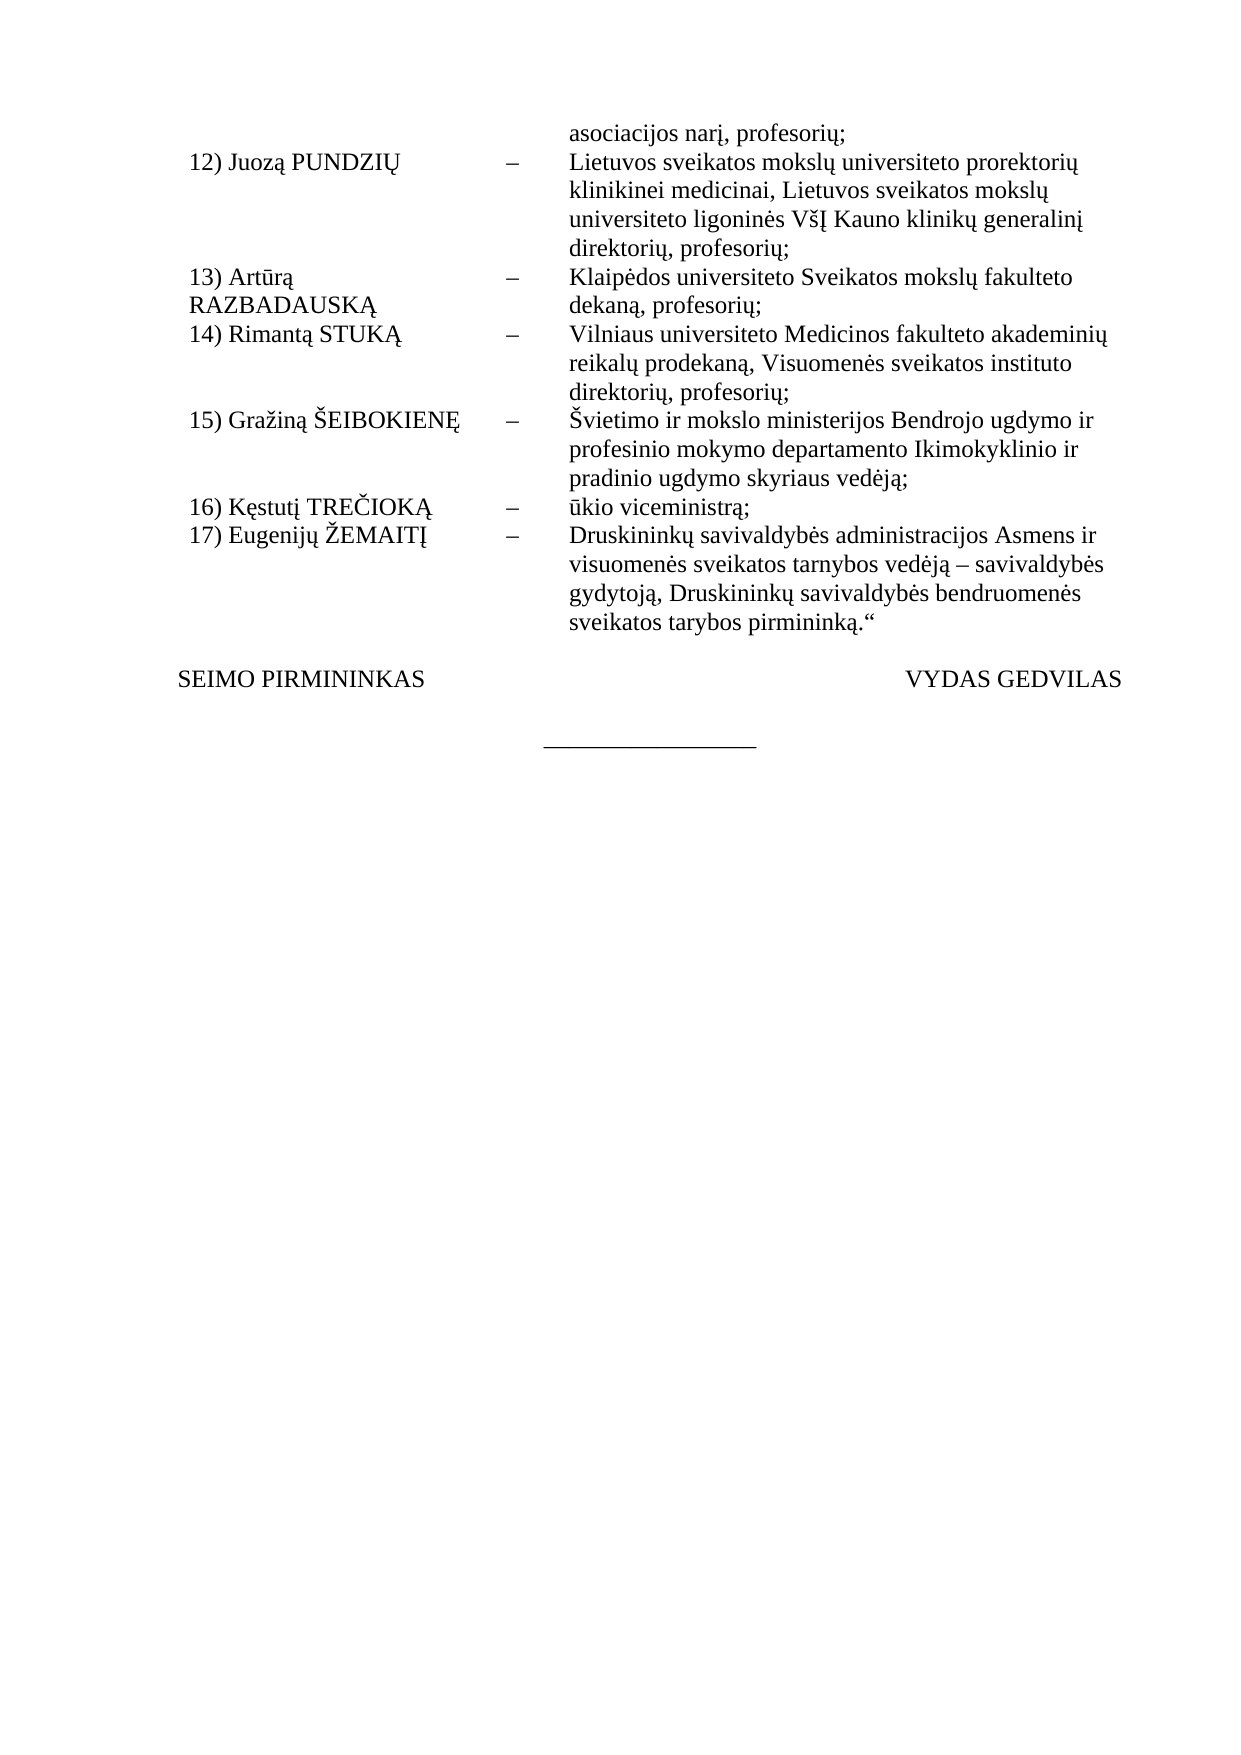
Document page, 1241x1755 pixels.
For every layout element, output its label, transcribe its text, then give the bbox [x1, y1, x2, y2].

table_cell – [495, 406, 558, 492]
table_cell ūkio viceministrą; [558, 492, 1122, 521]
table_cell asociacijos narį, profesorių; [558, 118, 1122, 147]
table_cell [177, 118, 495, 147]
table_cell Švietimo ir mokslo ministerijos Bendrojo ugdymo ir profesinio mokymo departamento Ikimokyklinio ir pradinio ugdymo skyriaus vedėją; [558, 406, 1122, 492]
table_cell – [495, 521, 558, 636]
table_cell – [495, 492, 558, 521]
table_cell [495, 118, 558, 147]
table_cell 13) Artūrą RAZBADAUSKĄ [177, 262, 495, 319]
text SEIMO PIRMININKAS VYDAS GEDVILAS [177, 664, 1122, 693]
table_cell – [495, 262, 558, 319]
table_cell 15) Gražiną ŠEIBOKIENĘ [177, 406, 495, 492]
table_cell 14) Rimantą STUKĄ [177, 319, 495, 406]
table_cell Vilniaus universiteto Medicinos fakulteto akademinių reikalų prodekaną, Visuomenės sveikatos instituto direktorių, profesorių; [558, 319, 1122, 406]
table_cell – [495, 147, 558, 262]
table_cell Klaipėdos universiteto Sveikatos mokslų fakulteto dekaną, profesorių; [558, 262, 1122, 319]
table_cell Lietuvos sveikatos mokslų universiteto prorektorių klinikinei medicinai, Lietuvos sveikatos mokslų universiteto ligoninės VšĮ Kauno klinikų generalinį direktorių, profesorių; [558, 147, 1122, 262]
text _________________ [177, 722, 1122, 751]
table_cell 17) Eugenijų ŽEMAITĮ [177, 521, 495, 636]
table_cell Druskininkų savivaldybės administracijos Asmens ir visuomenės sveikatos tarnybos vedėją – savivaldybės gydytoją, Druskininkų savivaldybės bendruomenės sveikatos tarybos pirmininką.“ [558, 521, 1122, 636]
table_cell – [495, 319, 558, 406]
table_cell 12) Juozą PUNDZIŲ [177, 147, 495, 262]
table_cell 16) Kęstutį TREČIOKĄ [177, 492, 495, 521]
